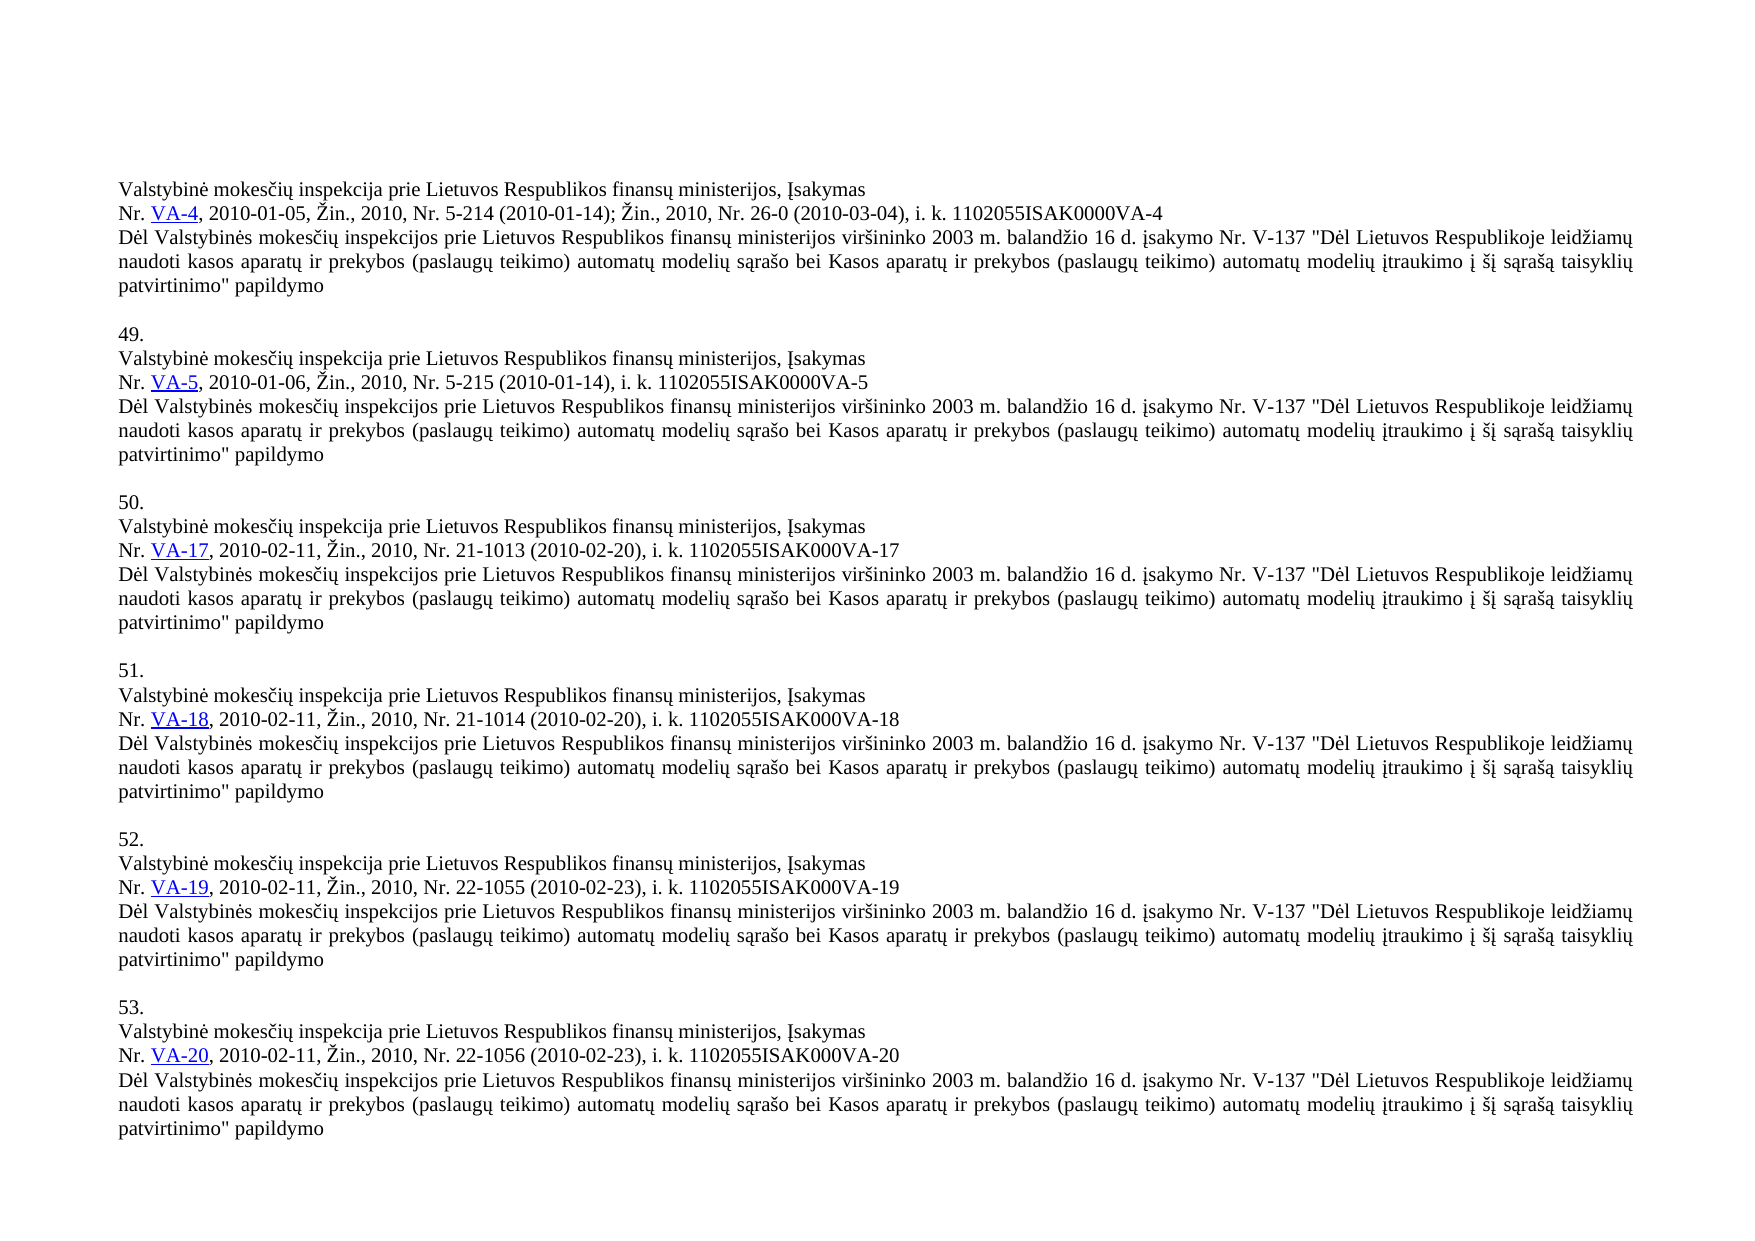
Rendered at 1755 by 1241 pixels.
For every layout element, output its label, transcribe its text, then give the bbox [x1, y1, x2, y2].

text 52. [118, 827, 1636, 851]
text 51. [118, 658, 1636, 682]
text 49. [118, 322, 1636, 346]
text Nr. VA-20, 2010-02-11, Žin., 2010, Nr. 22-1056 (2010-02-23), i. k. 1102055ISAK000VA-20 [118, 1043, 1636, 1067]
text Valstybinė mokesčių inspekcija prie Lietuvos Respublikos finansų ministerijos, Įsakymas [118, 1019, 1636, 1043]
text Nr. VA-17, 2010-02-11, Žin., 2010, Nr. 21-1013 (2010-02-20), i. k. 1102055ISAK000VA-17 [118, 538, 1636, 562]
text Nr. VA-18, 2010-02-11, Žin., 2010, Nr. 21-1014 (2010-02-20), i. k. 1102055ISAK000VA-18 [118, 707, 1636, 731]
text Nr. VA-4, 2010-01-05, Žin., 2010, Nr. 5-214 (2010-01-14); Žin., 2010, Nr. 26-0 (2010-03-04), i. k. 1102055ISAK0000VA-4 [118, 201, 1636, 225]
text Dėl Valstybinės mokesčių inspekcijos prie Lietuvos Respublikos finansų ministerijos viršininko 2003 m. balandžio 16 d. įsakymo Nr. V-137 "Dėl Lietuvos Respublikoje leidžiamų naudoti kasos aparatų ir prekybos (paslaugų teikimo) automatų modelių sąrašo bei Kasos aparatų ir prekybos (paslaugų teikimo) automatų modelių įtraukimo į šį sąrašą taisyklių patvirtinimo" papildymo [118, 225, 1636, 297]
text 53. [118, 995, 1636, 1019]
text 50. [118, 490, 1636, 514]
text Dėl Valstybinės mokesčių inspekcijos prie Lietuvos Respublikos finansų ministerijos viršininko 2003 m. balandžio 16 d. įsakymo Nr. V-137 "Dėl Lietuvos Respublikoje leidžiamų naudoti kasos aparatų ir prekybos (paslaugų teikimo) automatų modelių sąrašo bei Kasos aparatų ir prekybos (paslaugų teikimo) automatų modelių įtraukimo į šį sąrašą taisyklių patvirtinimo" papildymo [118, 899, 1636, 971]
text Valstybinė mokesčių inspekcija prie Lietuvos Respublikos finansų ministerijos, Įsakymas [118, 514, 1636, 538]
text Valstybinė mokesčių inspekcija prie Lietuvos Respublikos finansų ministerijos, Įsakymas [118, 177, 1636, 201]
text Valstybinė mokesčių inspekcija prie Lietuvos Respublikos finansų ministerijos, Įsakymas [118, 682, 1636, 707]
text Dėl Valstybinės mokesčių inspekcijos prie Lietuvos Respublikos finansų ministerijos viršininko 2003 m. balandžio 16 d. įsakymo Nr. V-137 "Dėl Lietuvos Respublikoje leidžiamų naudoti kasos aparatų ir prekybos (paslaugų teikimo) automatų modelių sąrašo bei Kasos aparatų ir prekybos (paslaugų teikimo) automatų modelių įtraukimo į šį sąrašą taisyklių patvirtinimo" papildymo [118, 562, 1636, 634]
text Nr. VA-19, 2010-02-11, Žin., 2010, Nr. 22-1055 (2010-02-23), i. k. 1102055ISAK000VA-19 [118, 875, 1636, 899]
text Dėl Valstybinės mokesčių inspekcijos prie Lietuvos Respublikos finansų ministerijos viršininko 2003 m. balandžio 16 d. įsakymo Nr. V-137 "Dėl Lietuvos Respublikoje leidžiamų naudoti kasos aparatų ir prekybos (paslaugų teikimo) automatų modelių sąrašo bei Kasos aparatų ir prekybos (paslaugų teikimo) automatų modelių įtraukimo į šį sąrašą taisyklių patvirtinimo" papildymo [118, 1067, 1636, 1140]
text Dėl Valstybinės mokesčių inspekcijos prie Lietuvos Respublikos finansų ministerijos viršininko 2003 m. balandžio 16 d. įsakymo Nr. V-137 "Dėl Lietuvos Respublikoje leidžiamų naudoti kasos aparatų ir prekybos (paslaugų teikimo) automatų modelių sąrašo bei Kasos aparatų ir prekybos (paslaugų teikimo) automatų modelių įtraukimo į šį sąrašą taisyklių patvirtinimo" papildymo [118, 394, 1636, 466]
text Valstybinė mokesčių inspekcija prie Lietuvos Respublikos finansų ministerijos, Įsakymas [118, 346, 1636, 370]
text Dėl Valstybinės mokesčių inspekcijos prie Lietuvos Respublikos finansų ministerijos viršininko 2003 m. balandžio 16 d. įsakymo Nr. V-137 "Dėl Lietuvos Respublikoje leidžiamų naudoti kasos aparatų ir prekybos (paslaugų teikimo) automatų modelių sąrašo bei Kasos aparatų ir prekybos (paslaugų teikimo) automatų modelių įtraukimo į šį sąrašą taisyklių patvirtinimo" papildymo [118, 731, 1636, 803]
text Nr. VA-5, 2010-01-06, Žin., 2010, Nr. 5-215 (2010-01-14), i. k. 1102055ISAK0000VA-5 [118, 370, 1636, 394]
text Valstybinė mokesčių inspekcija prie Lietuvos Respublikos finansų ministerijos, Įsakymas [118, 851, 1636, 875]
